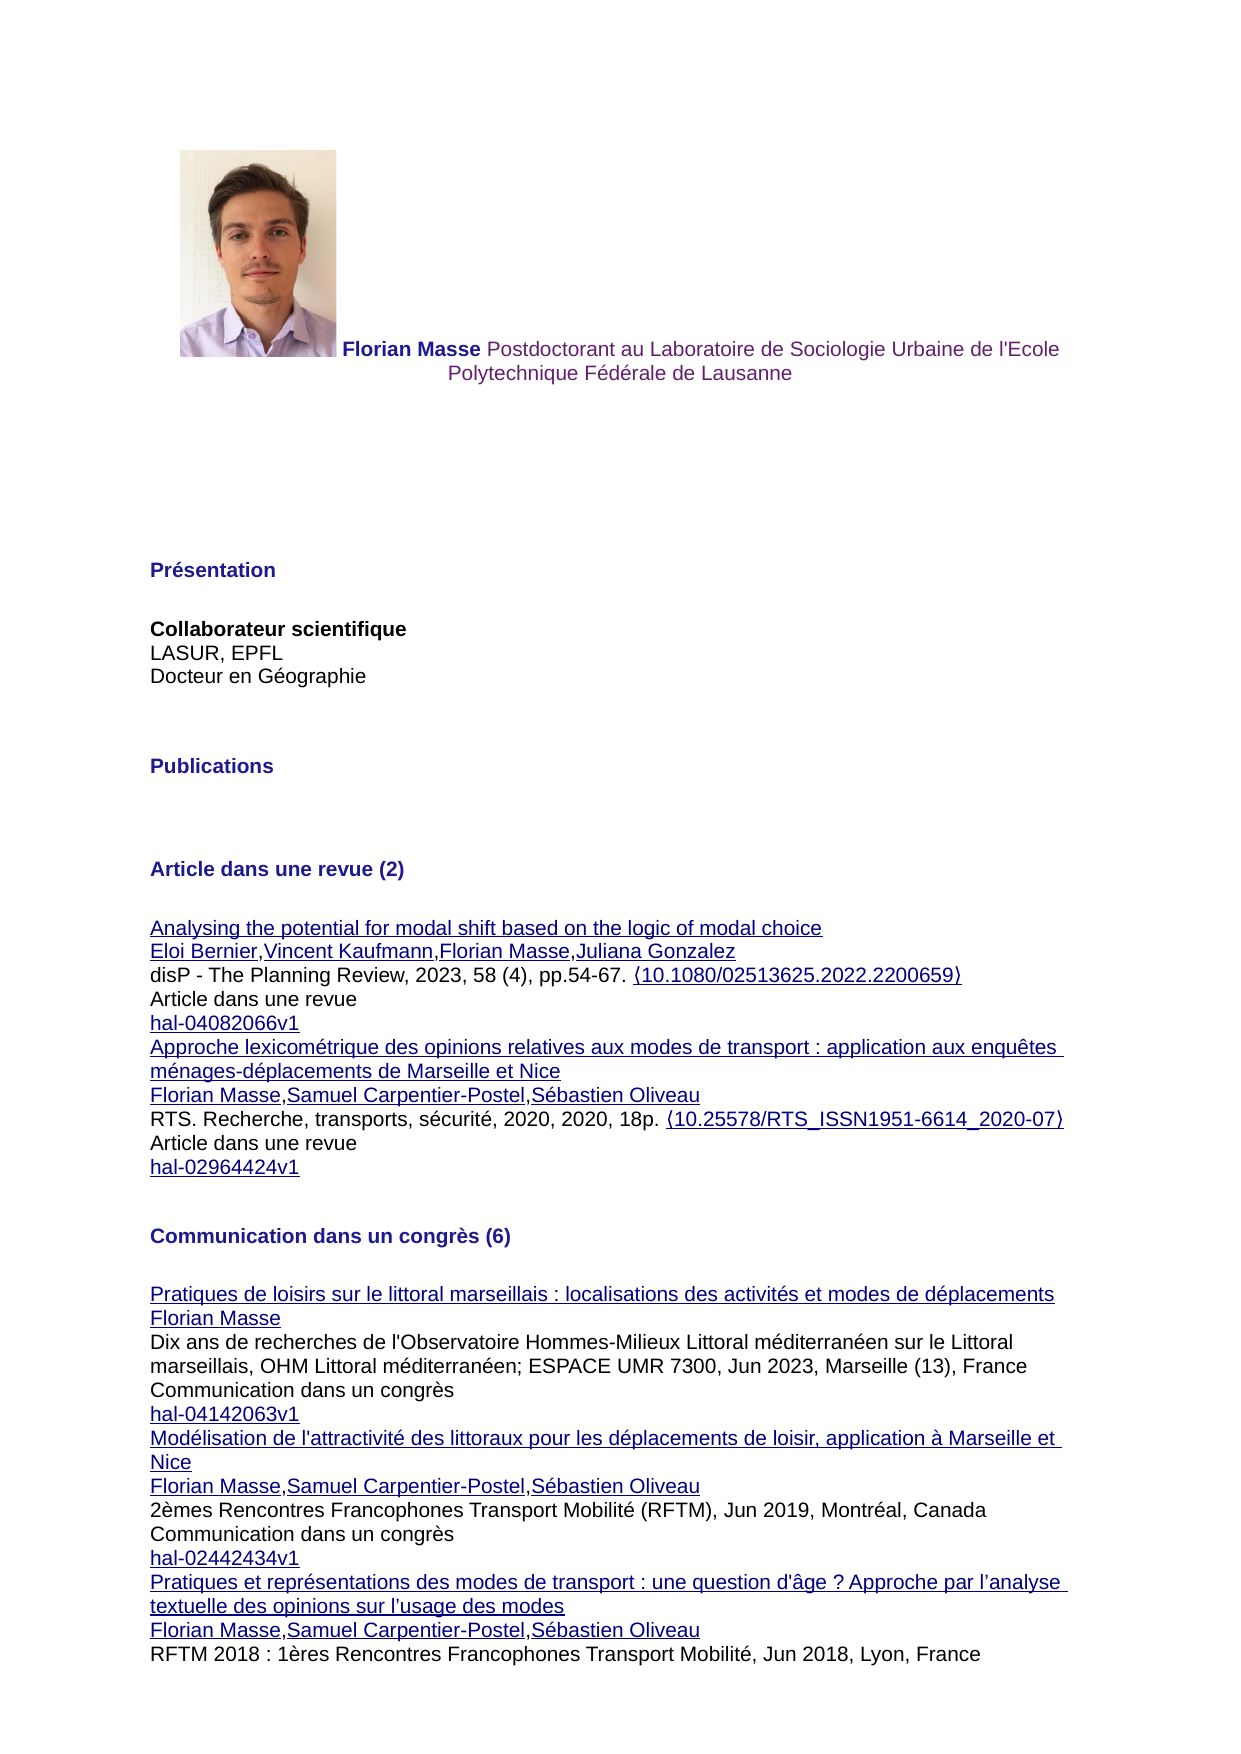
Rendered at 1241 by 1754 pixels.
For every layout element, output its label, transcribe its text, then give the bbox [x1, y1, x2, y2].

table_cell Modélisation de l'attractivité des littoraux pour les déplacements de loisir, application à Marseille et Nice Florian Masse,Samuel Carpentier-Postel,Sébastien Oliveau 2èmes Rencontres Francophones Transport Mobilité (RFTM), Jun 2019, Montréal, Canada Communication dans un congrès hal-02442434v1 [150, 1426, 1090, 1569]
picture [180, 150, 337, 357]
subtitle LASUR, EPFL [150, 640, 1090, 664]
subtitle Présentation [150, 558, 1090, 582]
subtitle Docteur en Géographie [150, 664, 1090, 688]
table_header Analysing the potential for modal shift based on the logic of modal choice Eloi Bernier,Vincent Kaufmann,Florian Masse,Juliana Gonzalez disP - The Planning Review, 2023, 58 (4), pp.54-67. ⟨10.1080/02513625.2022.2200659⟩ Article dans une revue hal-04082066v1 [150, 915, 1090, 1035]
table_cell Pratiques et représentations des modes de transport : une question d'âge ? Approche par l’analyse textuelle des opinions sur l’usage des modes Florian Masse,Samuel Carpentier-Postel,Sébastien Oliveau RFTM 2018 : 1ères Rencontres Francophones Transport Mobilité, Jun 2018, Lyon, France [150, 1570, 1090, 1665]
subtitle Publications [150, 754, 1090, 778]
table_cell Approche lexicométrique des opinions relatives aux modes de transport : application aux enquêtes ménages-déplacements de Marseille et Nice Florian Masse,Samuel Carpentier-Postel,Sébastien Oliveau RTS. Recherche, transports, sécurité, 2020, 2020, 18p. ⟨10.25578/RTS_ISSN1951-6614_2020-07⟩ Article dans une revue hal-02964424v1 [150, 1035, 1090, 1179]
subtitle Communication dans un congrès (6) [150, 1224, 1090, 1248]
subtitle Article dans une revue (2) [150, 857, 1090, 881]
subtitle Collaborateur scientifique [150, 616, 1090, 640]
table_header Pratiques de loisirs sur le littoral marseillais : localisations des activités et modes de déplacements Florian Masse Dix ans de recherches de l'Observatoire Hommes-Milieux Littoral méditerranéen sur le Littoral marseillais, OHM Littoral méditerranéen; ESPACE UMR 7300, Jun 2023, Marseille (13), France Communication dans un congrès hal-04142063v1 [150, 1282, 1090, 1426]
subtitle Florian Masse Postdoctorant au Laboratoire de Sociologie Urbaine de l'Ecole Polytechnique Fédérale de Lausanne [150, 150, 1090, 385]
